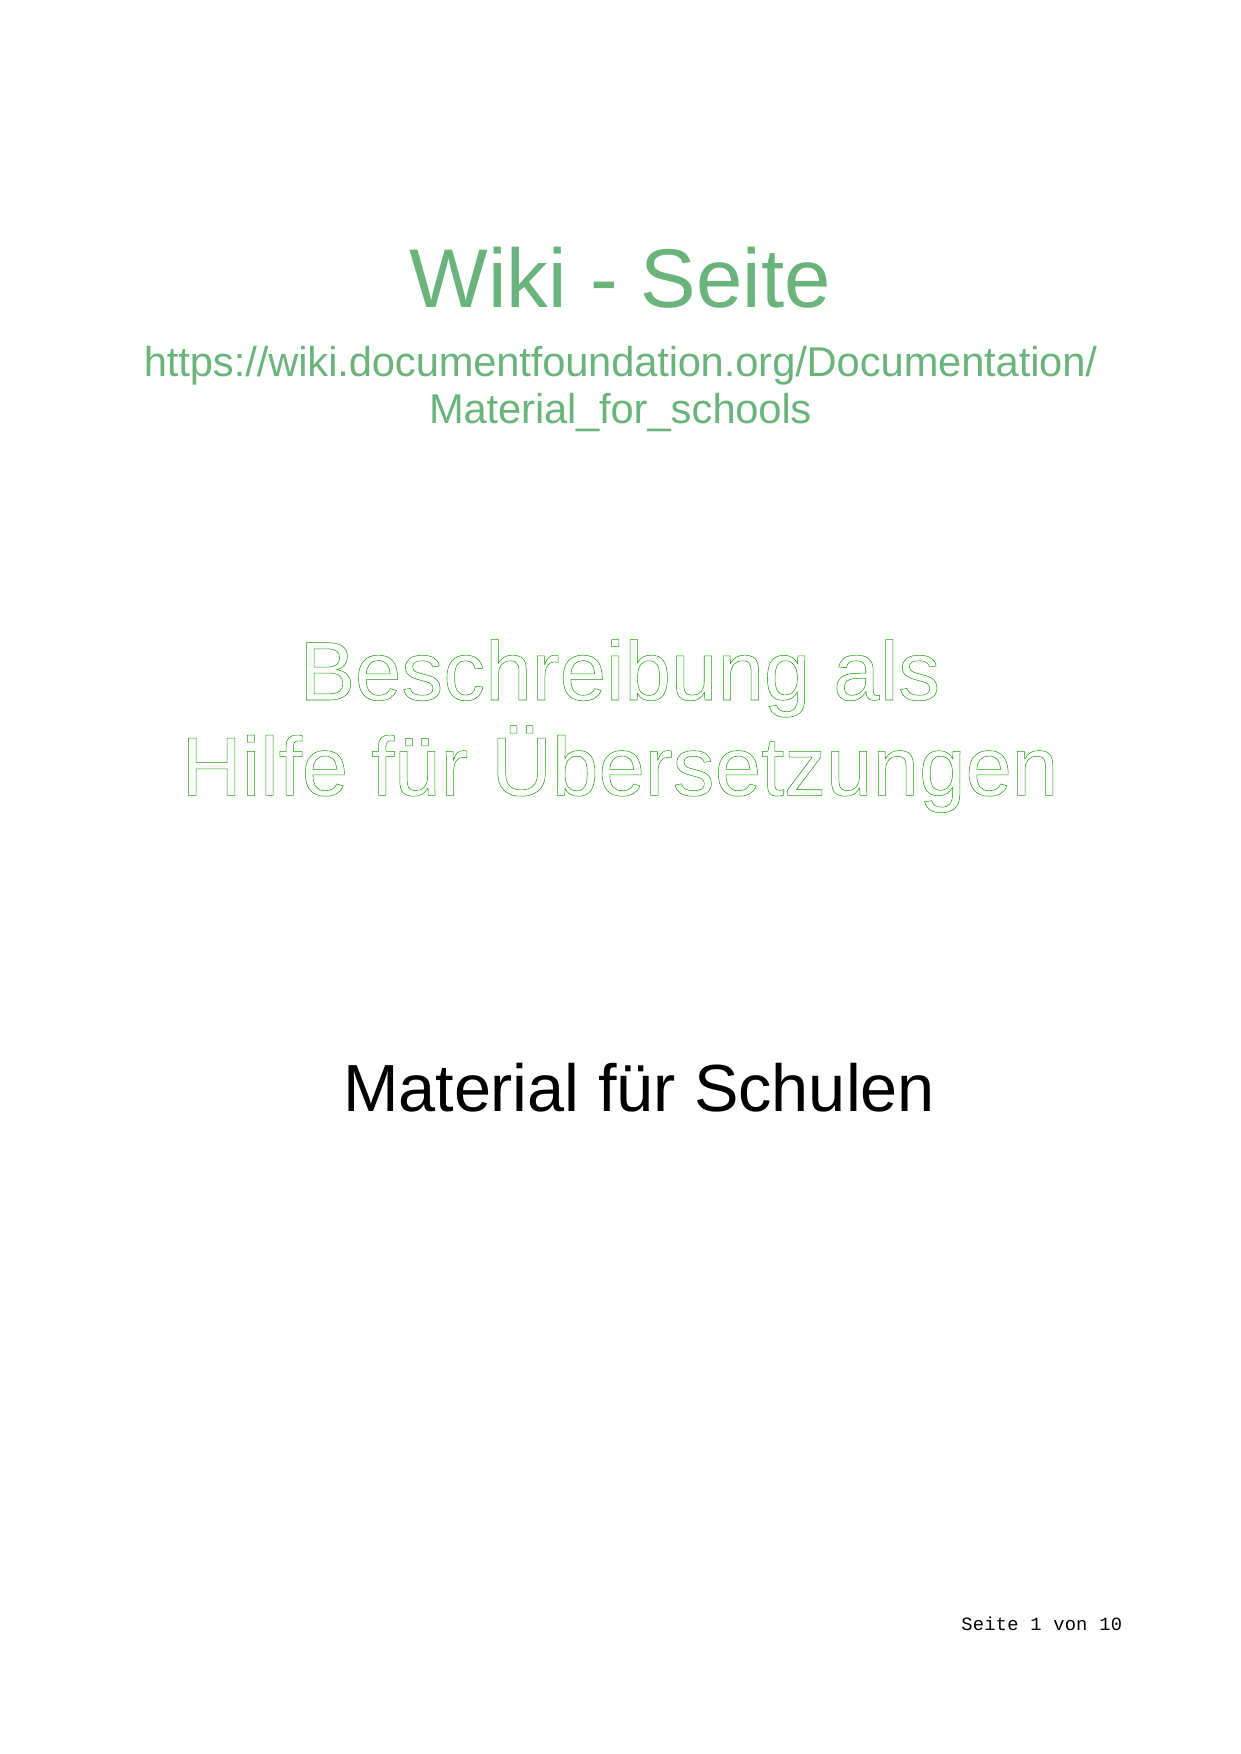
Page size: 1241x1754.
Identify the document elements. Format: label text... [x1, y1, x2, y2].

text Beschreibung als Hilfe für Übersetzungen [118, 622, 1122, 813]
text https://wiki.documentfoundation.org/Documentation/Material_for_schools [118, 337, 1122, 433]
text Material für Schulen [156, 1049, 1122, 1125]
text Wiki - Seite [118, 230, 1122, 325]
